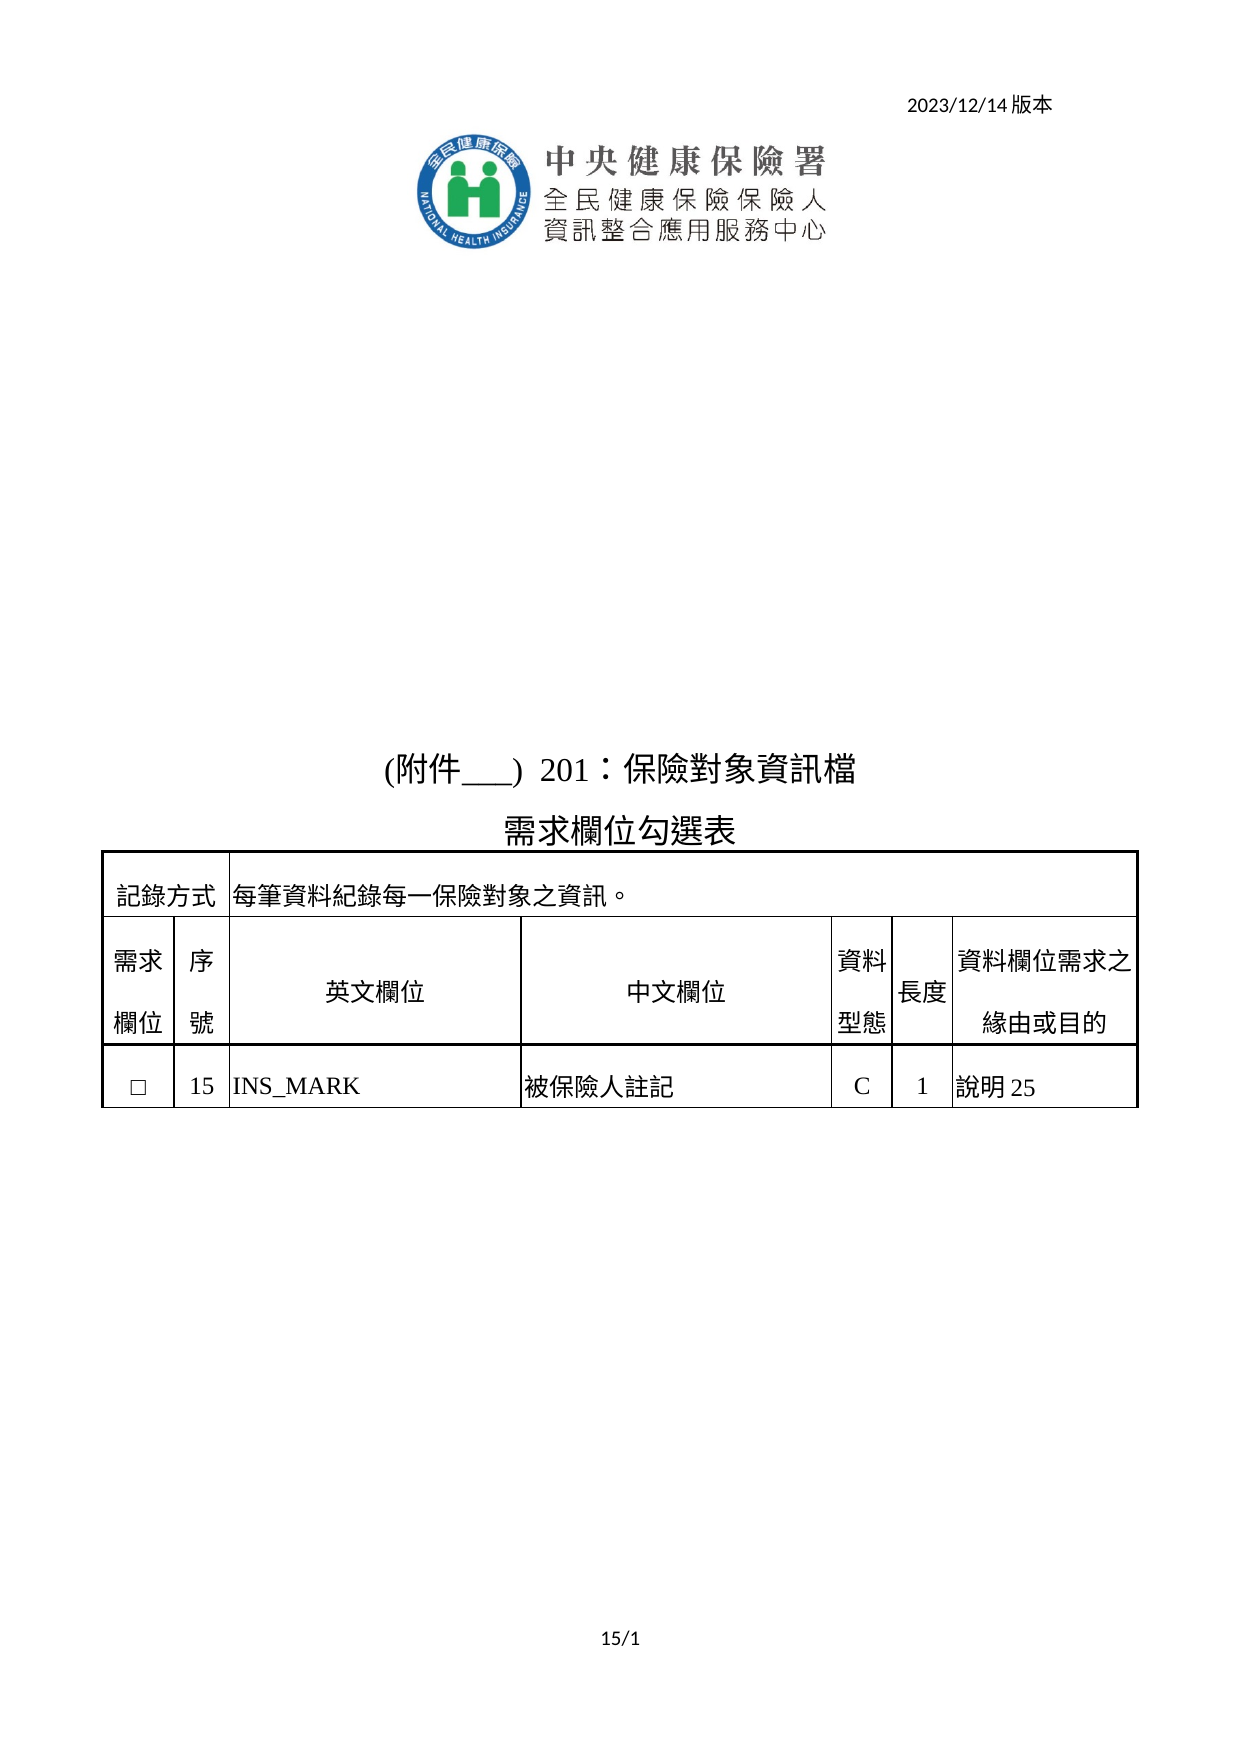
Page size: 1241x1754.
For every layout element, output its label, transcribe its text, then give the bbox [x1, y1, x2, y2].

table_cell INS_MARK [230, 1046, 520, 1106]
table_cell 1 [893, 1046, 952, 1106]
table_cell 15 [175, 1046, 229, 1106]
table_cell 需求欄位 [104, 917, 173, 1042]
table_cell 序 號 [175, 917, 229, 1042]
table_cell □ [104, 1046, 173, 1106]
table_cell 中文欄位 [522, 917, 831, 1042]
table_cell 資料欄位需求之 緣由或目的 [953, 917, 1136, 1042]
table_cell 每筆資料紀錄每一保險對象之資訊。 [230, 853, 1136, 916]
table_cell C [832, 1046, 891, 1106]
table_cell 長度 [893, 917, 952, 1042]
table_cell 說明25 [953, 1046, 1136, 1106]
table_cell 英文欄位 [230, 917, 520, 1042]
table_cell 資料型態 [832, 917, 891, 1042]
table_cell 被保險人註記 [522, 1046, 831, 1106]
table_header (附件___) 201：保險對象資訊檔 需求欄位勾選表 [103, 725, 1138, 850]
table_cell 記錄方式 [104, 853, 229, 916]
